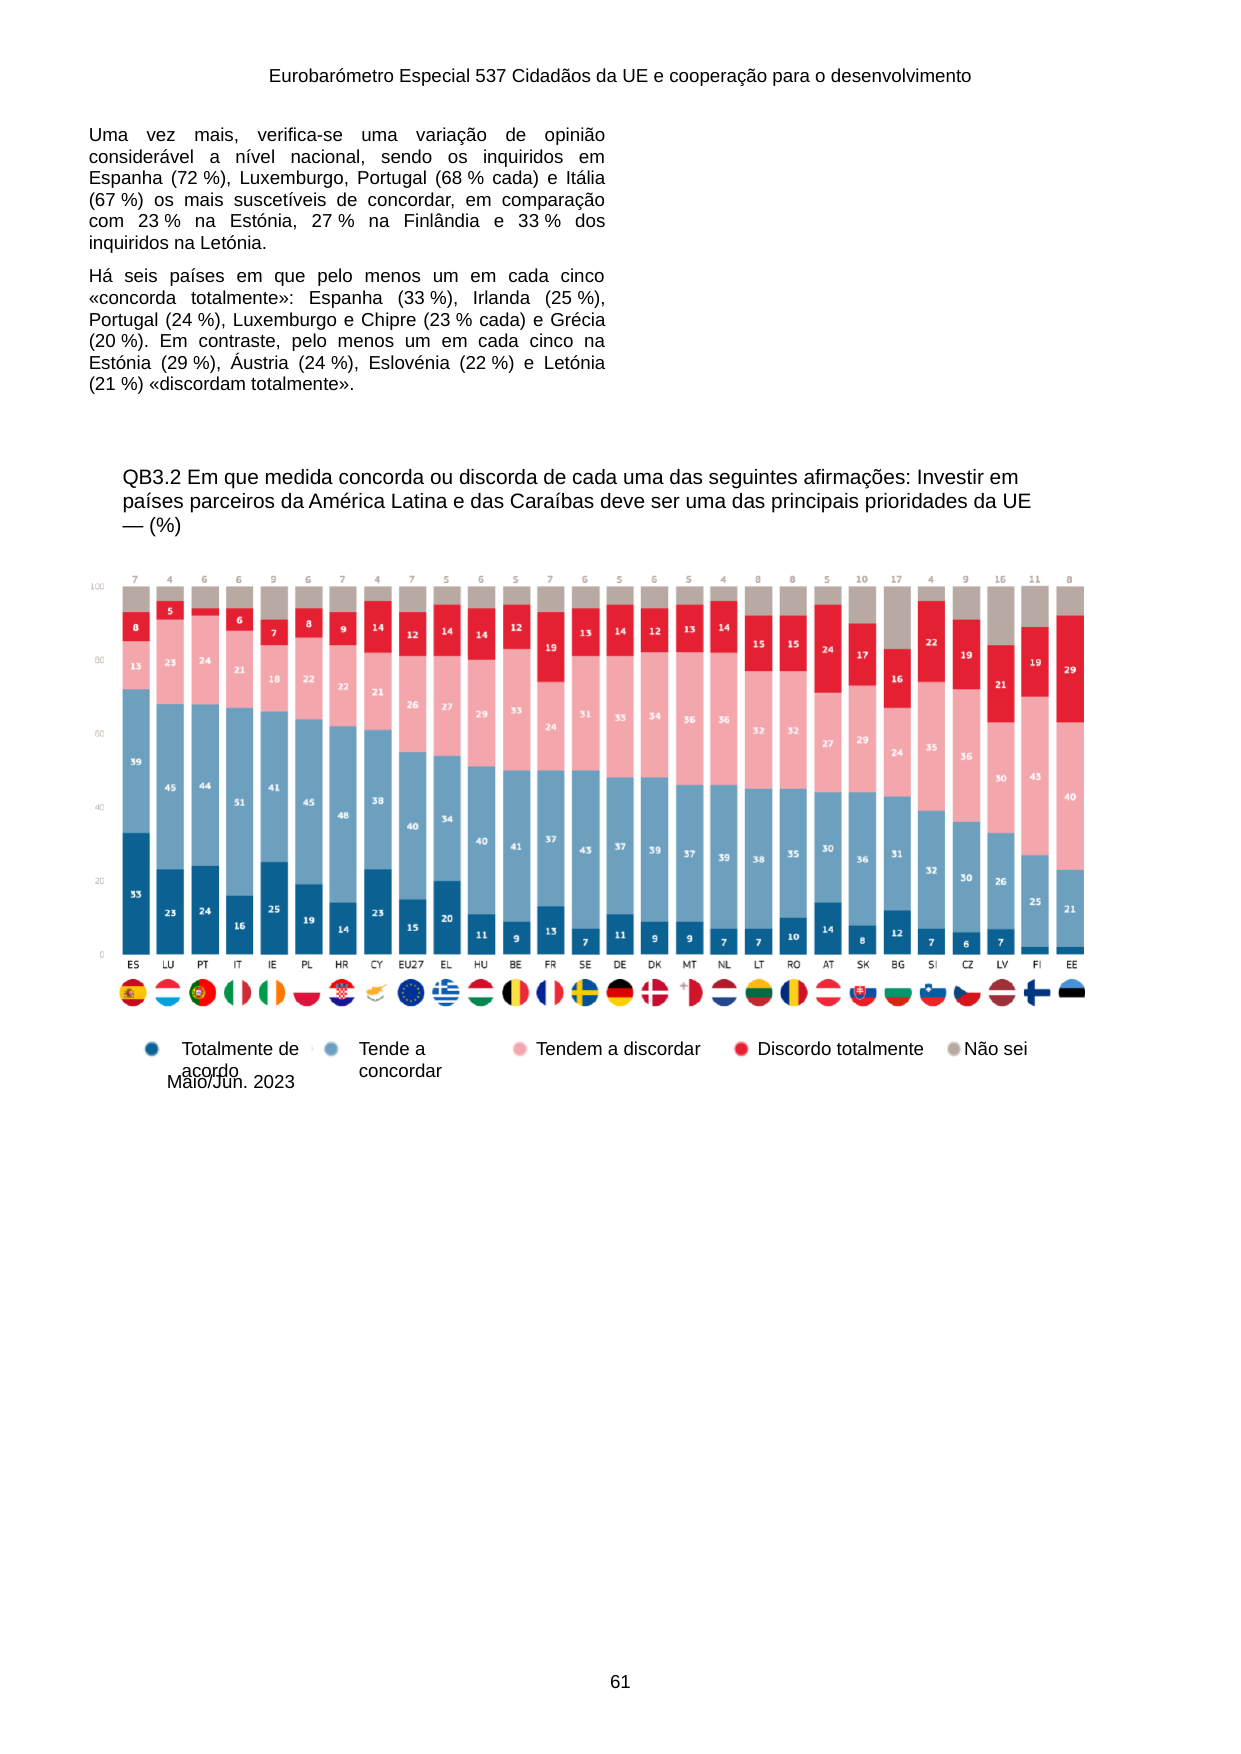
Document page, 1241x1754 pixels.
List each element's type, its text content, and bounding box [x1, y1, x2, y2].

picture [401, 1068, 406, 1076]
picture [83, 567, 1097, 1077]
picture [204, 1068, 209, 1076]
picture [231, 1068, 236, 1076]
text Há seis países em que pelo menos um em cada cinco «concorda totalmente»: Espanha (33 %), Irlanda (25 %), Portugal (24 %), Luxemburgo e Chipre (23 % cada) e Grécia (20 %). Em contraste, pelo menos um em cada cinco na Estónia (29 %), Áustria (24 %), Eslovénia (22 %) e Letónia (21 %) «discordam totalmente». [88, 265, 605, 394]
text Uma vez mais, verifica-se uma variação de opinião considerável a nível nacional, sendo os inquiridos em Espanha (72 %), Luxemburgo, Portugal (68 % cada) e Itália (67 %) os mais suscetíveis de concordar, em comparação com 23 % na Estónia, 27 % na Finlândia e 33 % dos inquiridos na Letónia. [88, 124, 605, 253]
picture [371, 1068, 376, 1076]
